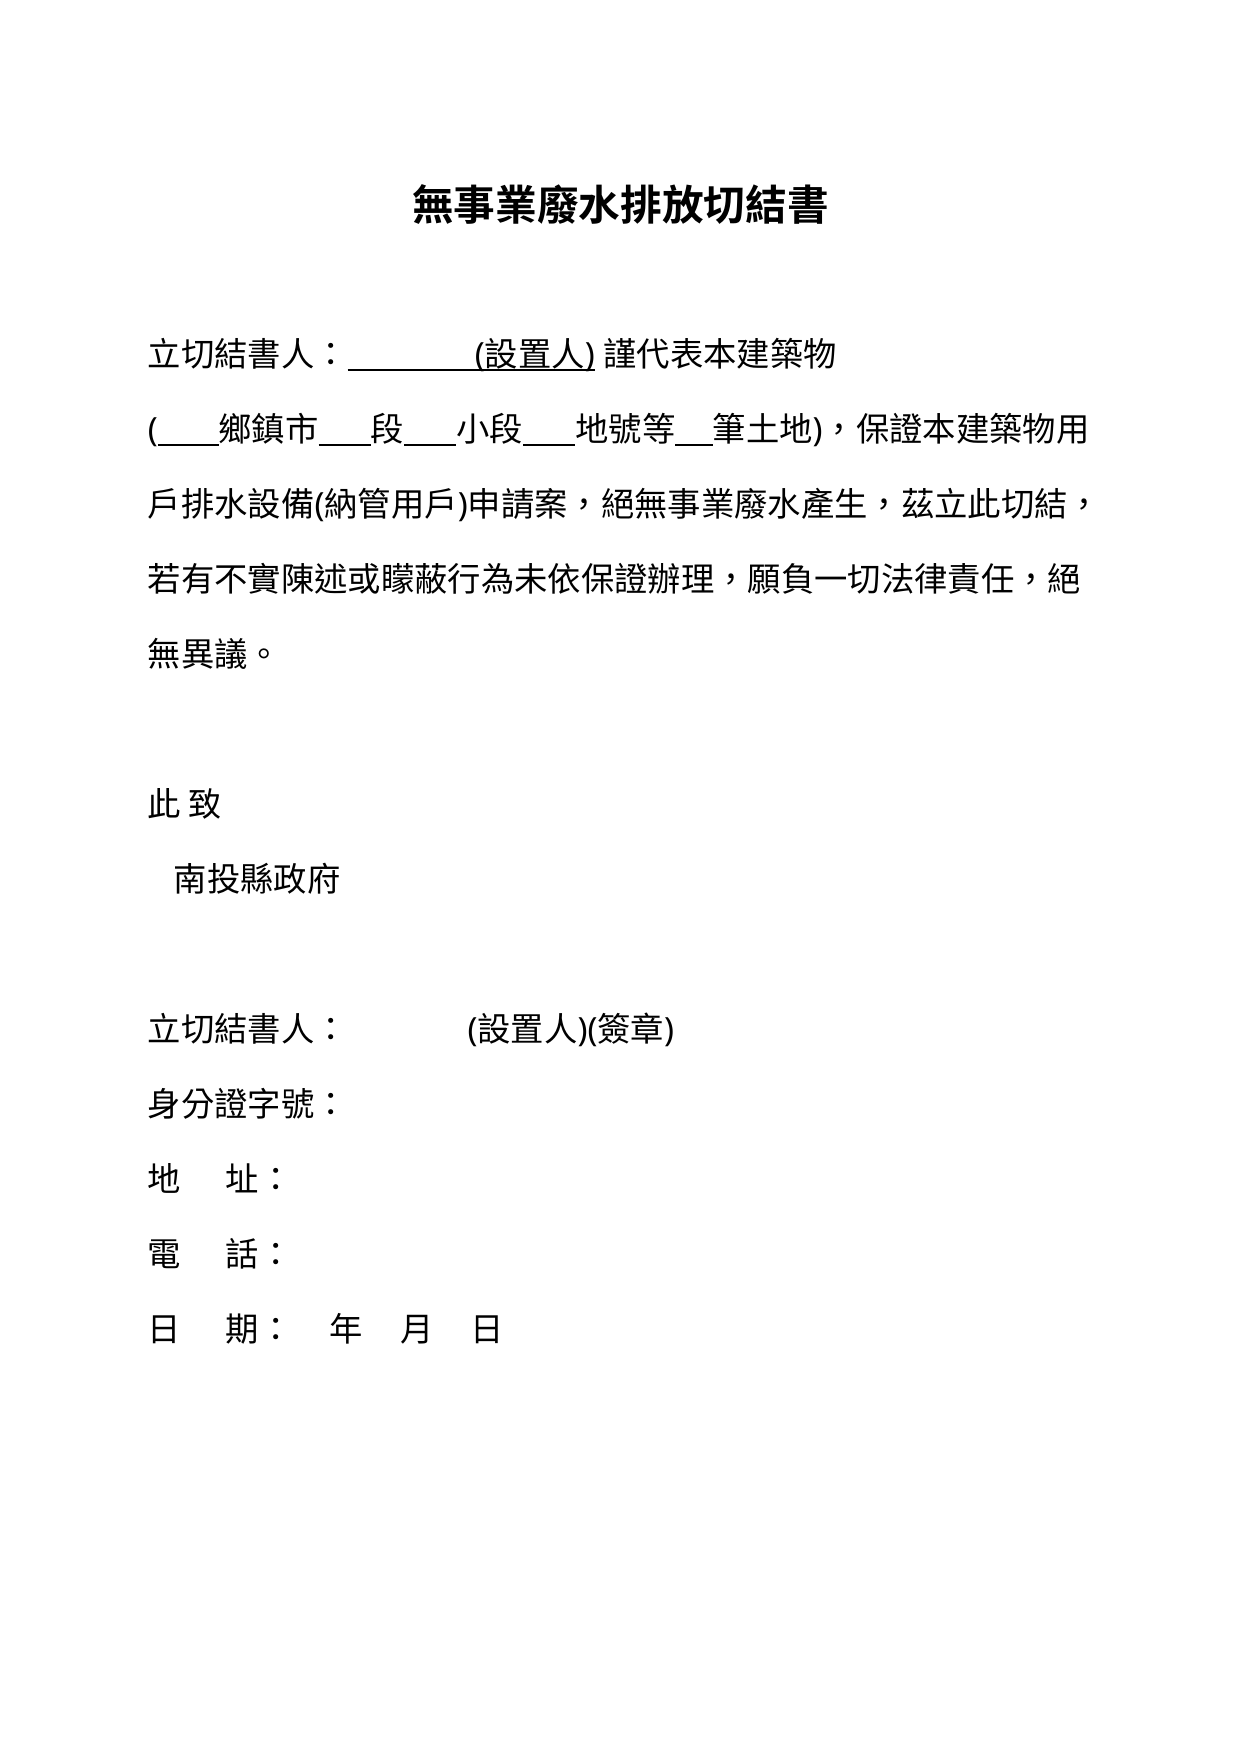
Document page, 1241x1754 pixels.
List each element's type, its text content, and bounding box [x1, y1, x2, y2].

text 立切結書人： (設置人) 謹代表本建築物 [148, 314, 1092, 389]
text 南投縣政府 [148, 839, 1092, 914]
text ( 鄉鎮市 段 小段 地號等 筆土地)，保證本建築物用戶排水設備(納管用戶)申請案，絕無事業廢水產生，茲立此切結，若有不實陳述或矇蔽行為未依保證辦理，願負一切法律責任，絕無異議。 [148, 389, 1092, 689]
text 日 期： 年 月 日 [148, 1289, 1092, 1364]
text 此 致 [148, 764, 1092, 839]
text 身分證字號： [148, 1064, 1092, 1139]
text 地 址： [148, 1139, 1092, 1214]
text 電 話： [148, 1214, 1092, 1289]
text 無事業廢水排放切結書 [148, 164, 1092, 239]
text 立切結書人： (設置人)(簽章) [148, 989, 1092, 1064]
